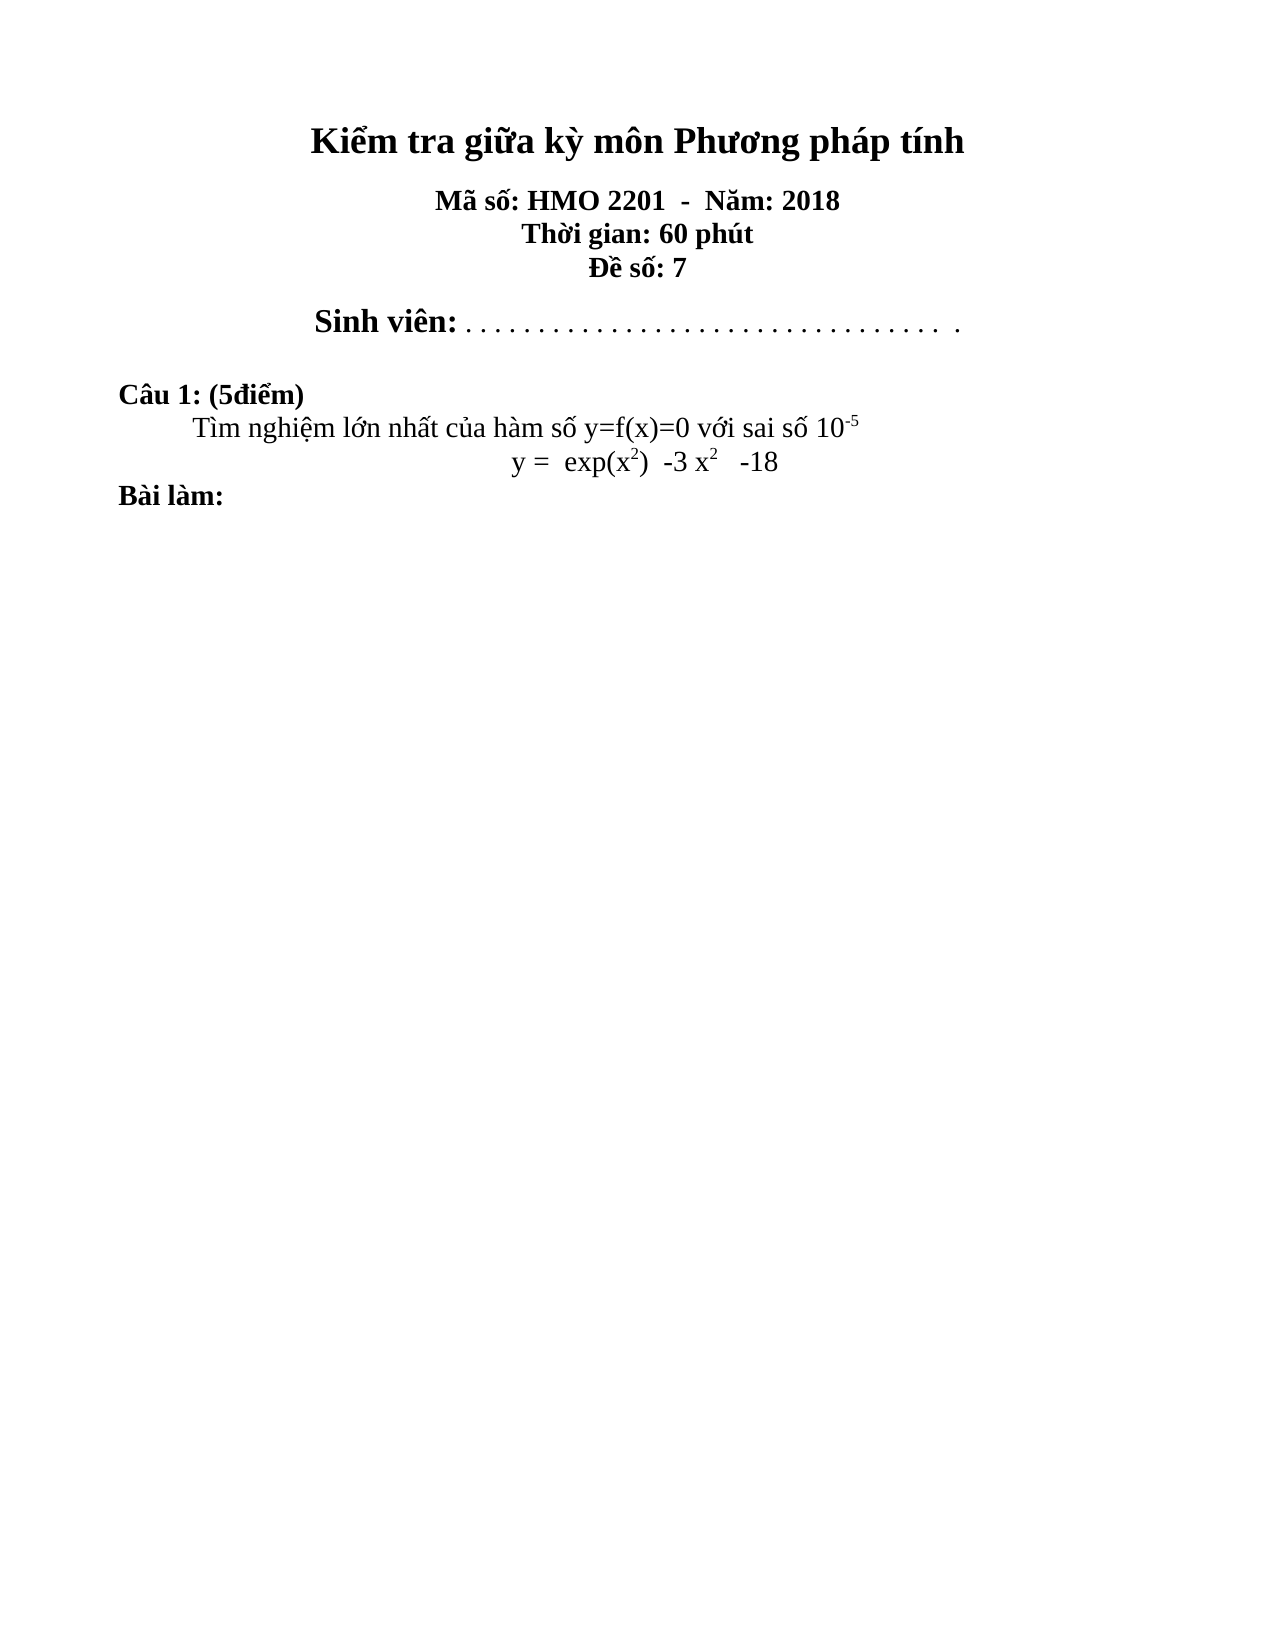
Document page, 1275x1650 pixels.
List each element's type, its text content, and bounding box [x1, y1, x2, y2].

text Bài làm: [118, 478, 1157, 511]
text Sinh viên: . . . . . . . . . . . . . . . . . . . . . . . . . . . . . . . . . . [118, 301, 1157, 340]
text Thời gian: 60 phút [118, 216, 1157, 250]
text Đề số: 7 [118, 250, 1157, 283]
text Câu 1: (5điểm) [118, 377, 1157, 411]
text Mã số: HMO 2201 - Năm: 2018 [118, 183, 1157, 216]
text y = exp(x2) -3 x2 -18 [118, 444, 1157, 478]
text Tìm nghiệm lớn nhất của hàm số y=f(x)=0 với sai số 10-5 [118, 411, 1157, 444]
text Kiểm tra giữa kỳ môn Phương pháp tính [118, 118, 1157, 161]
